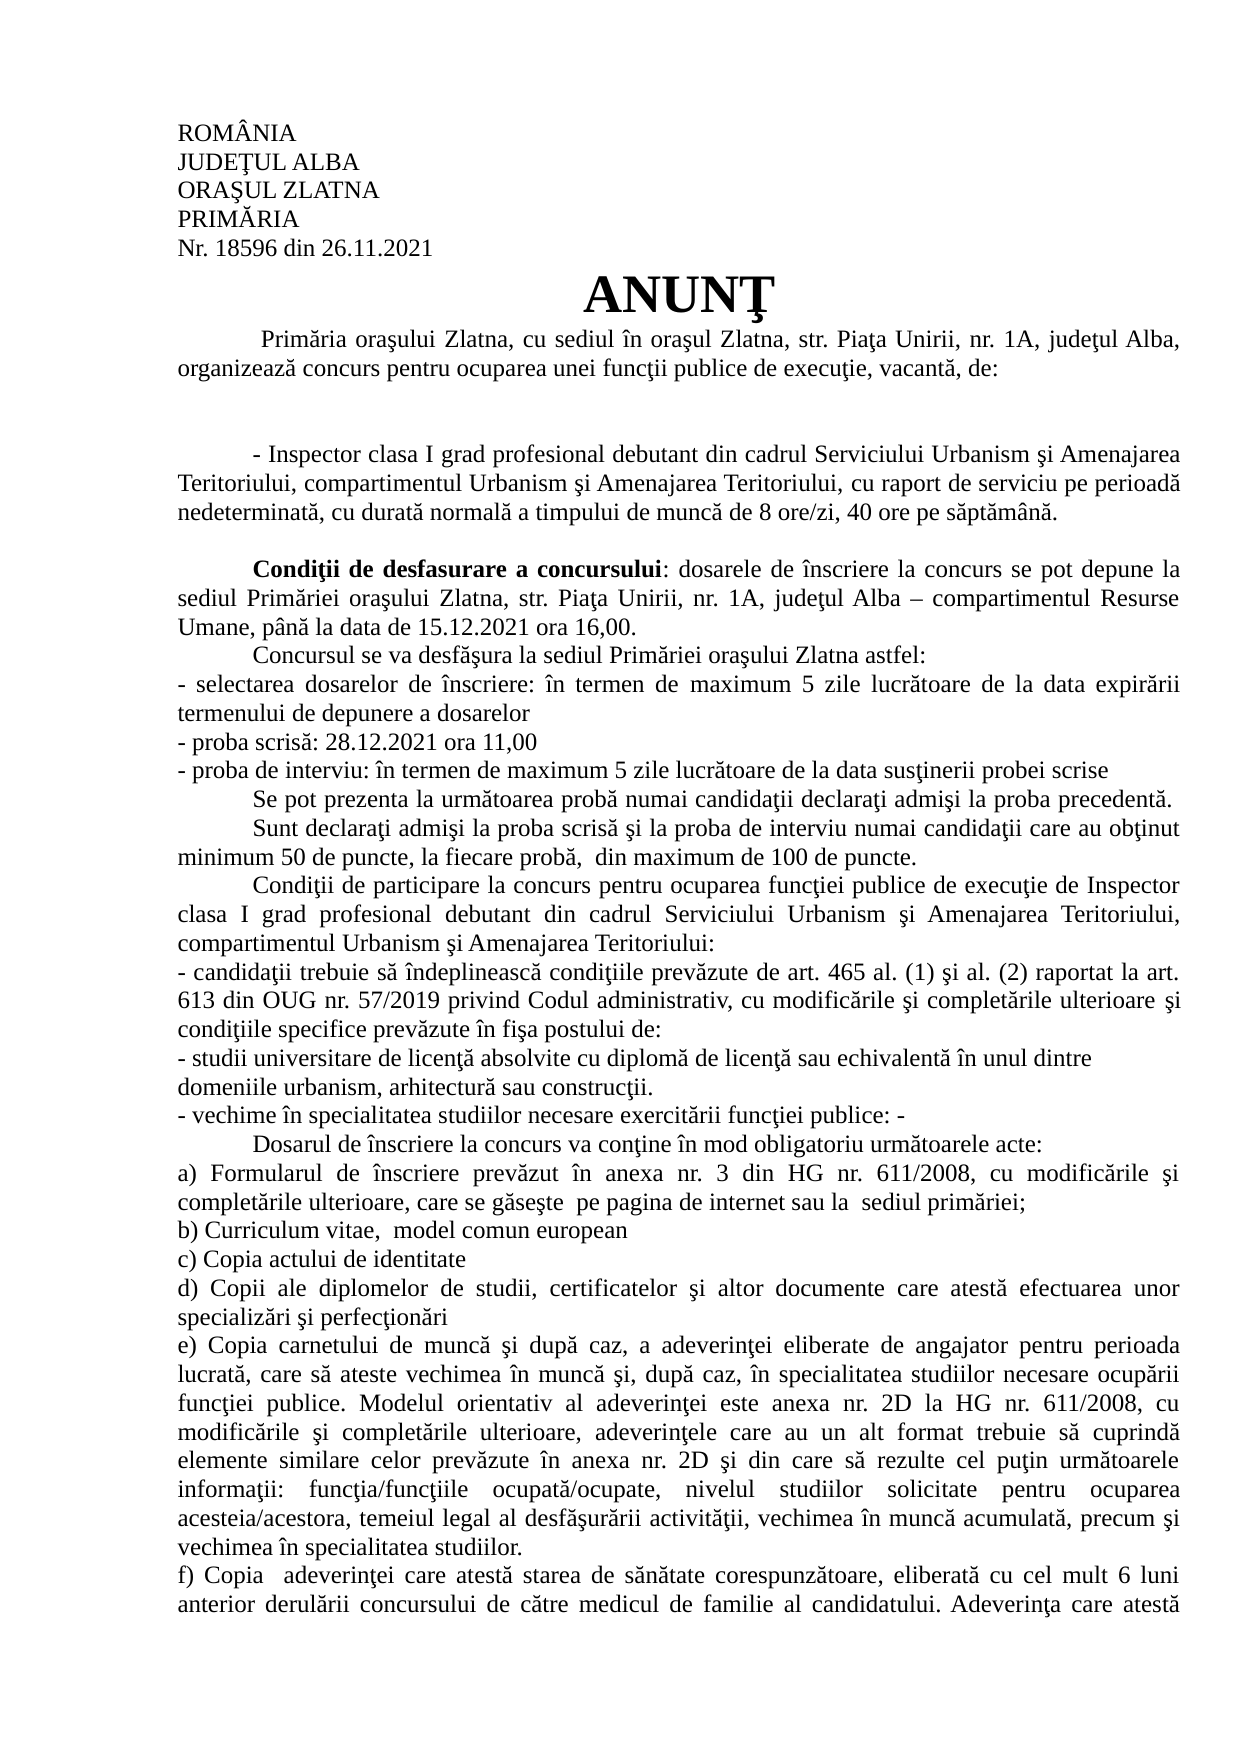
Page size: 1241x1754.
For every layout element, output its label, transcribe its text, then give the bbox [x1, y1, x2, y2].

text Nr. 18596 din 26.11.2021 [177, 233, 1181, 262]
text Condiţii de desfasurare a concursului: dosarele de înscriere la concurs se pot depune la sediul Primăriei oraşului Zlatna, str. Piaţa Unirii, nr. 1A, judeţul Alba – compartimentul Resurse Umane, până la data de 15.12.2021 ora 16,00. [177, 554, 1181, 640]
text Dosarul de înscriere la concurs va conţine în mod obligatoriu următoarele acte: [177, 1129, 1181, 1158]
text JUDEŢUL ALBA [177, 147, 1181, 176]
text ROMÂNIA [177, 118, 1181, 147]
text Concursul se va desfăşura la sediul Primăriei oraşului Zlatna astfel: [177, 640, 1181, 669]
text ORAŞUL ZLATNA [177, 176, 1181, 204]
text - proba scrisă: 28.12.2021 ora 11,00 [177, 727, 1181, 755]
text a) Formularul de înscriere prevăzut în anexa nr. 3 din HG nr. 611/2008, cu modificările şi completările ulterioare, care se găseşte pe pagina de internet sau la sediul primăriei; [177, 1158, 1181, 1215]
text f) Copia adeverinţei care atestă starea de sănătate corespunzătoare, eliberată cu cel mult 6 luni anterior derulării concursului de către medicul de familie al candidatului. Adeverinţa care atestă [177, 1560, 1181, 1618]
text - vechime în specialitatea studiilor necesare exercitării funcţiei publice: - [177, 1100, 1181, 1129]
text - studii universitare de licenţă absolvite cu diplomă de licenţă sau echivalentă în unul dintre domeniile urbanism, arhitectură sau construcţii. [177, 1043, 1181, 1100]
text Primăria oraşului Zlatna, cu sediul în oraşul Zlatna, str. Piaţa Unirii, nr. 1A, judeţul Alba, organizează concurs pentru ocuparea unei funcţii publice de execuţie, vacantă, de: [177, 324, 1181, 382]
text e) Copia carnetului de muncă şi după caz, a adeverinţei eliberate de angajator pentru perioada lucrată, care să ateste vechimea în muncă şi, după caz, în specialitatea studiilor necesare ocupării funcţiei publice. Modelul orientativ al adeverinţei este anexa nr. 2D la HG nr. 611/2008, cu modificările şi completările ulterioare, adeverinţele care au un alt format trebuie să cuprindă elemente similare celor prevăzute în anexa nr. 2D şi din care să rezulte cel puţin următoarele informaţii: funcţia/funcţiile ocupată/ocupate, nivelul studiilor solicitate pentru ocuparea acesteia/acestora, temeiul legal al desfăşurării activităţii, vechimea în muncă acumulată, precum şi vechimea în specialitatea studiilor. [177, 1330, 1181, 1560]
text c) Copia actului de identitate [177, 1244, 1181, 1273]
text - candidaţii trebuie să îndeplinească condiţiile prevăzute de art. 465 al. (1) şi al. (2) raportat la art. 613 din OUG nr. 57/2019 privind Codul administrativ, cu modificările şi completările ulterioare şi condiţiile specifice prevăzute în fişa postului de: [177, 957, 1181, 1043]
text ANUNŢ [177, 262, 1181, 324]
text - proba de interviu: în termen de maximum 5 zile lucrătoare de la data susţinerii probei scrise [177, 755, 1181, 784]
text Condiţii de participare la concurs pentru ocuparea funcţiei publice de execuţie de Inspector clasa I grad profesional debutant din cadrul Serviciului Urbanism şi Amenajarea Teritoriului, compartimentul Urbanism şi Amenajarea Teritoriului: [177, 870, 1181, 957]
text d) Copii ale diplomelor de studii, certificatelor şi altor documente care atestă efectuarea unor specializări şi perfecţionări [177, 1273, 1181, 1330]
text - selectarea dosarelor de înscriere: în termen de maximum 5 zile lucrătoare de la data expirării termenului de depunere a dosarelor [177, 669, 1181, 727]
text b) Curriculum vitae, model comun european [177, 1215, 1181, 1244]
text PRIMĂRIA [177, 204, 1181, 233]
text Se pot prezenta la următoarea probă numai candidaţii declaraţi admişi la proba precedentă. Sunt declaraţi admişi la proba scrisă şi la proba de interviu numai candidaţii care au obţinut minimum 50 de puncte, la fiecare probă, din maximum de 100 de puncte. [177, 784, 1181, 870]
text - Inspector clasa I grad profesional debutant din cadrul Serviciului Urbanism şi Amenajarea Teritoriului, compartimentul Urbanism şi Amenajarea Teritoriului, cu raport de serviciu pe perioadă nedeterminată, cu durată normală a timpului de muncă de 8 ore/zi, 40 ore pe săptămână. [177, 439, 1181, 525]
